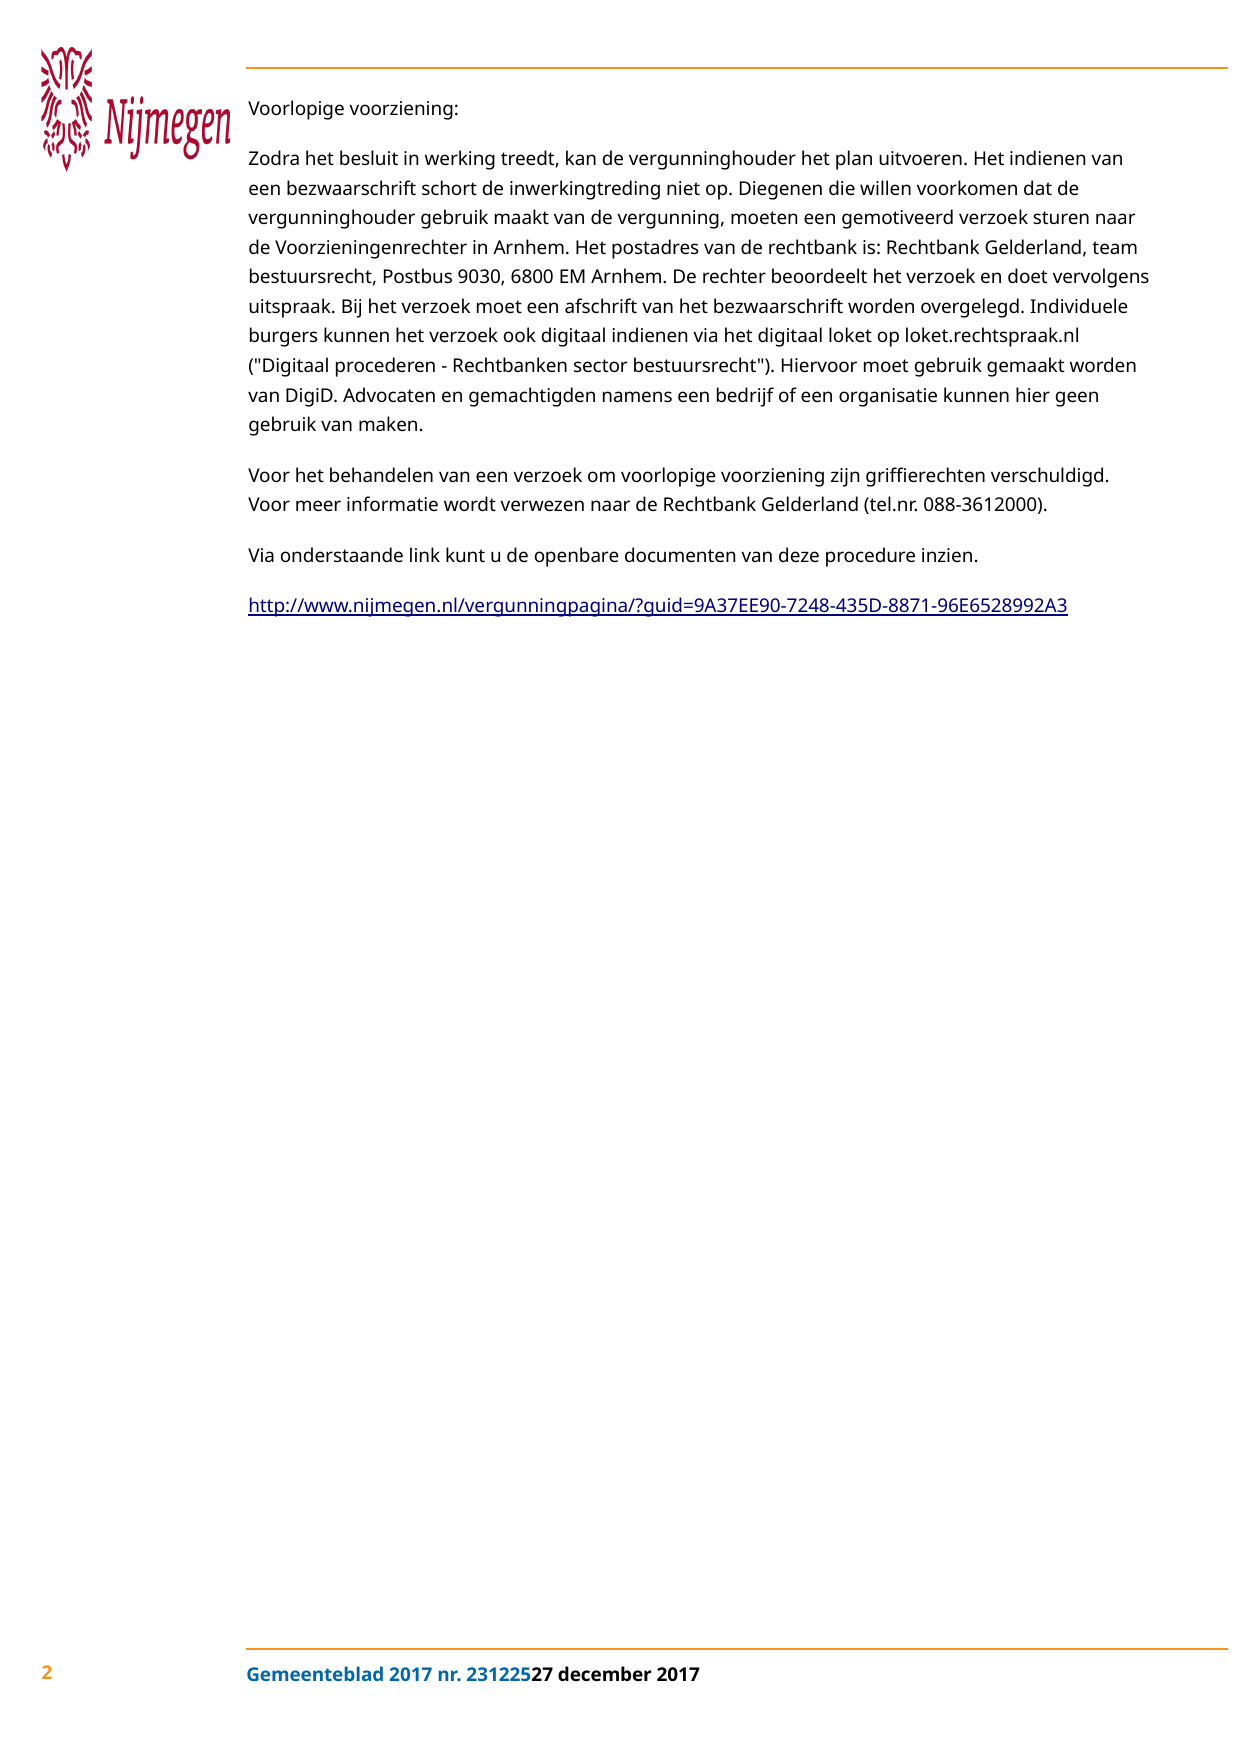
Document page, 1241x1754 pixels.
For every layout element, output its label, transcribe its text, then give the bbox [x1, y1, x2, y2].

text Voorlopige voorziening: [248, 95, 1152, 121]
text Zodra het besluit in werking treedt, kan de vergunninghouder het plan uitvoeren. Het indienen van een bezwaarschrift schort de inwerkingtreding niet op. Diegenen die willen voorkomen dat de vergunninghouder gebruik maakt van de vergunning, moeten een gemotiveerd verzoek sturen naar de Voorzieningenrechter in Arnhem. Het postadres van de rechtbank is: Rechtbank Gelderland, team bestuursrecht, Postbus 9030, 6800 EM Arnhem. De rechter beoordeelt het verzoek en doet vervolgens uitspraak. Bij het verzoek moet een afschrift van het bezwaarschrift worden overgelegd. Individuele burgers kunnen het verzoek ook digitaal indienen via het digitaal loket op loket.rechtspraak.nl ("Digitaal procederen - Rechtbanken sector bestuursrecht"). Hiervoor moet gebruik gemaakt worden van DigiD. Advocaten en gemachtigden namens een bedrijf of een organisatie kunnen hier geen gebruik van maken. [248, 145, 1152, 437]
picture [41, 47, 231, 172]
text http://www.nijmegen.nl/vergunningpagina/?guid=9A37EE90-7248-435D-8871-96E6528992A3 [248, 592, 1152, 618]
text Via onderstaande link kunt u de openbare documenten van deze procedure inzien. [248, 542, 1152, 568]
text Voor het behandelen van een verzoek om voorlopige voorziening zijn griffierechten verschuldigd. Voor meer informatie wordt verwezen naar de Rechtbank Gelderland (tel.nr. 088-3612000). [248, 462, 1152, 517]
